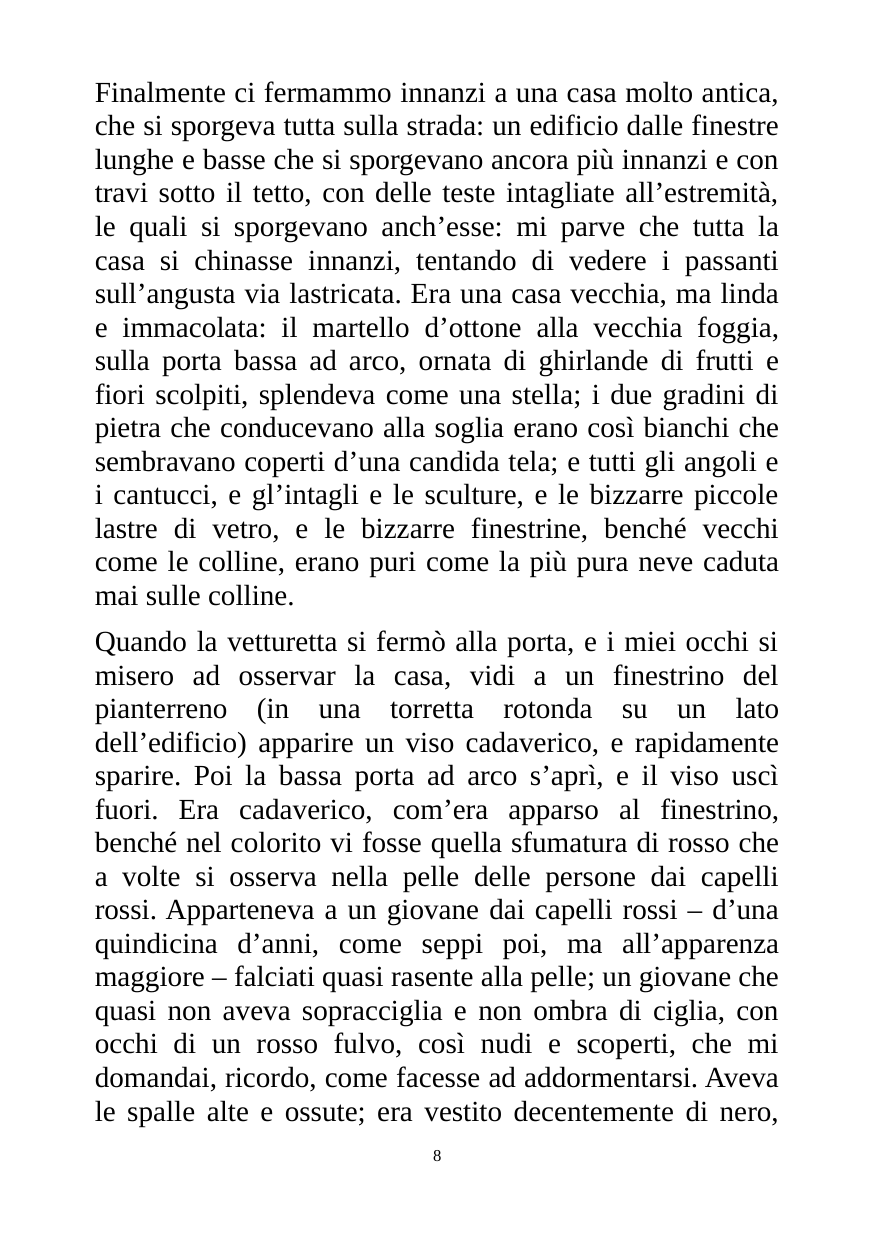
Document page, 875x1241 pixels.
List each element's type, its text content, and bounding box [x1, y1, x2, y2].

text Quando la vetturetta si fermò alla porta, e i miei occhi si misero ad osservar la casa, vidi a un finestrino del pianterreno (in una torretta rotonda su un lato dell’edificio) apparire un viso cadaverico, e rapidamente sparire. Poi la bassa porta ad arco s’aprì, e il viso uscì fuori. Era cadaverico, com’era apparso al finestrino, benché nel colorito vi fosse quella sfumatura di rosso che a volte si osserva nella pelle delle persone dai capelli rossi. Apparteneva a un giovane dai capelli rossi – d’una quindicina d’anni, come seppi poi, ma all’apparenza maggiore – falciati quasi rasente alla pelle; un giovane che quasi non aveva sopracciglia e non ombra di ciglia, con occhi di un rosso fulvo, così nudi e scoperti, che mi domandai, ricordo, come facesse ad addormentarsi. Aveva le spalle alte e ossute; era vestito decentemente di nero, [94, 624, 779, 1127]
text Finalmente ci fermammo innanzi a una casa molto antica, che si sporgeva tutta sulla strada: un edificio dalle finestre lunghe e basse che si sporgevano ancora più innanzi e con travi sotto il tetto, con delle teste intagliate all’estremità, le quali si sporgevano anch’esse: mi parve che tutta la casa si chinasse innanzi, tentando di vedere i passanti sull’angusta via lastricata. Era una casa vecchia, ma linda e immacolata: il martello d’ottone alla vecchia foggia, sulla porta bassa ad arco, ornata di ghirlande di frutti e fiori scolpiti, splendeva come una stella; i due gradini di pietra che conducevano alla soglia erano così bianchi che sembravano coperti d’una candida tela; e tutti gli angoli e i cantucci, e gl’intagli e le sculture, e le bizzarre piccole lastre di vetro, e le bizzarre finestrine, benché vecchi come le colline, erano puri come la più pura neve caduta mai sulle colline. [94, 75, 779, 612]
